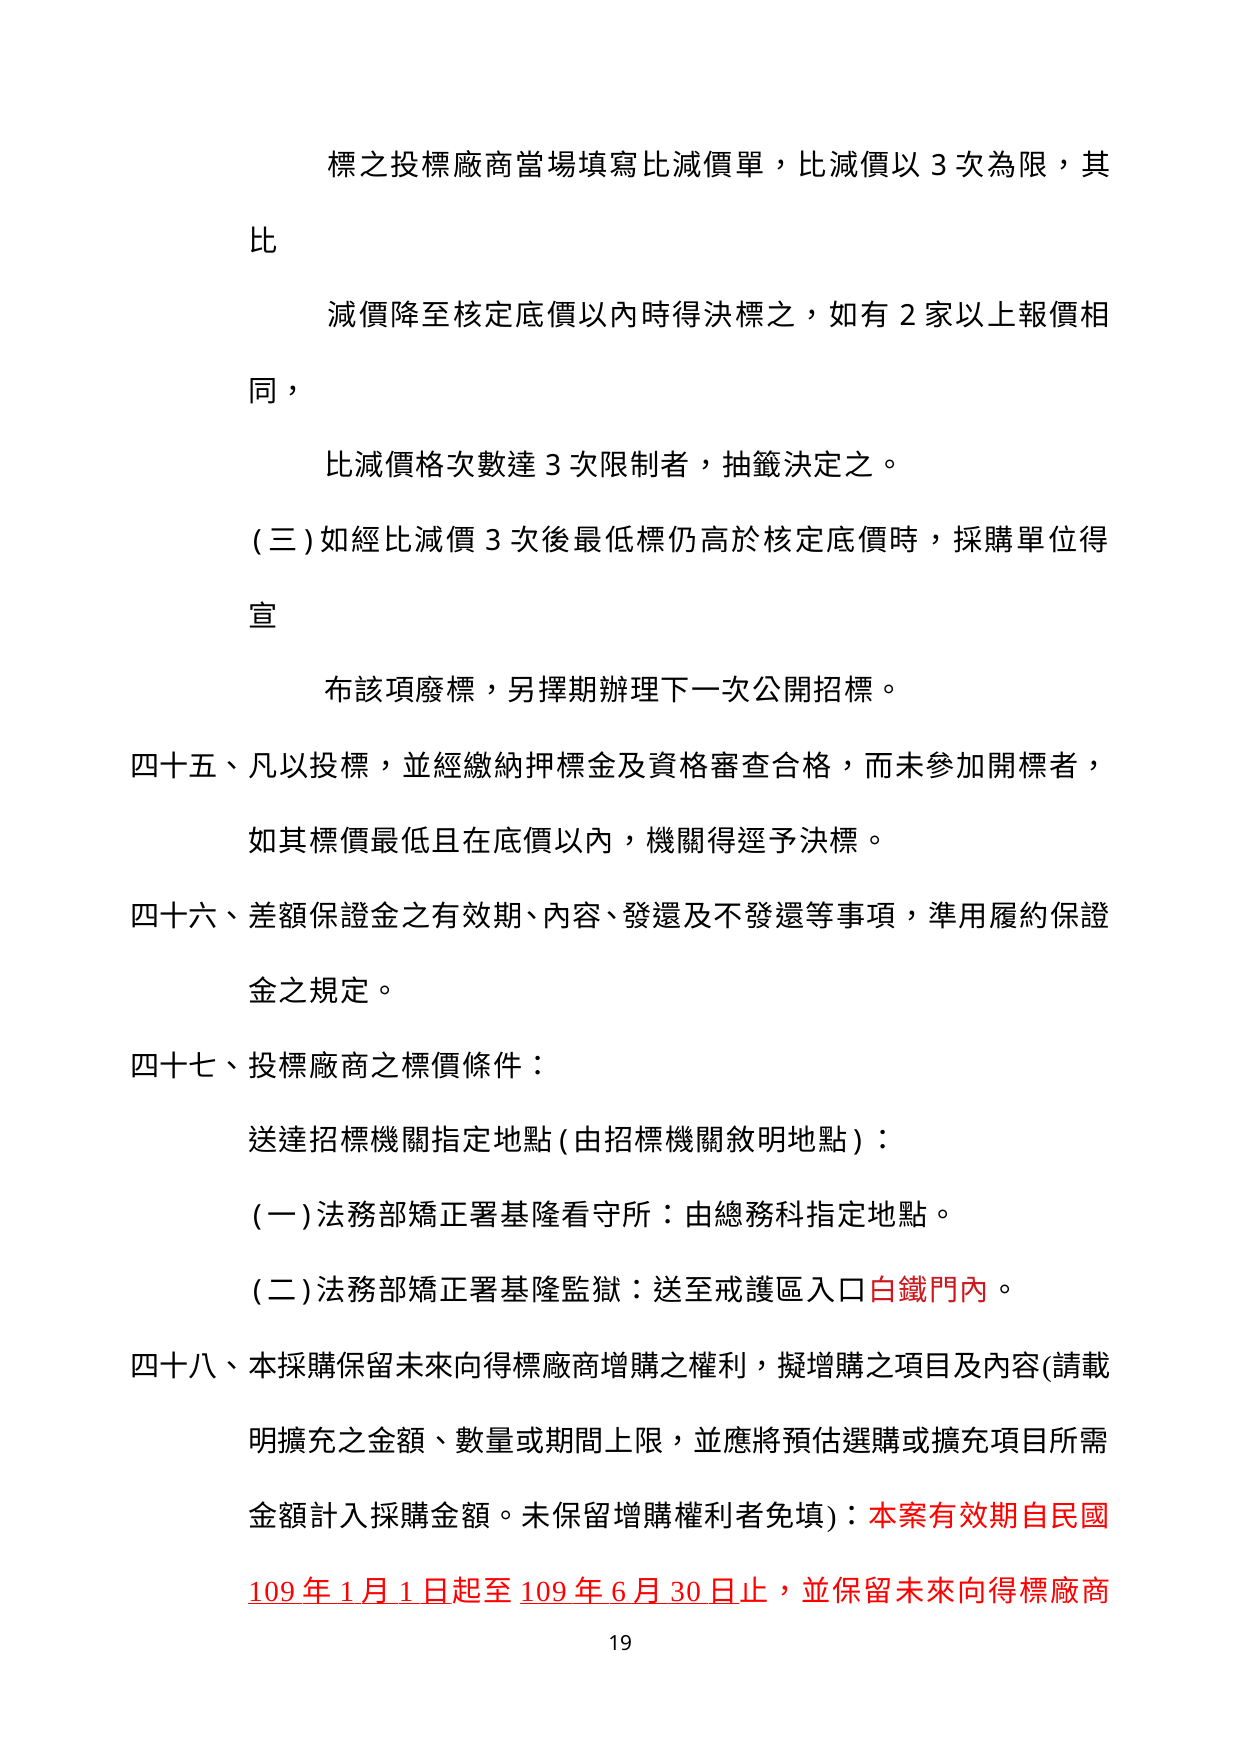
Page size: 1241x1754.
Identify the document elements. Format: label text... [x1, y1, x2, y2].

list (三)如經比減價3次後最低標仍高於核定底價時，採購單位得宣 [130, 501, 1110, 651]
list 差額保證金之有效期、內容、發還及不發還等事項，準用履約保證金之規定。 [130, 876, 1110, 1026]
list 布該項廢標，另擇期辦理下一次公開招標。 [130, 651, 1110, 726]
list 投標廠商之標價條件： [130, 1026, 1110, 1101]
list 本採購保留未來向得標廠商增購之權利，擬增購之項目及內容(請載明擴充之金額、數量或期間上限，並應將預估選購或擴充項目所需金額計入採購金額。未保留增購權利者免填)：本案有效期自民國109年1月1日起至109年6月30日止，並保留未來向得標廠商 [130, 1326, 1110, 1626]
list 減價降至核定底價以內時得決標之，如有2家以上報價相同， [130, 276, 1110, 426]
list (二)法務部矯正署基隆監獄：送至戒護區入口白鐵門內。 [130, 1251, 1110, 1326]
list (一)法務部矯正署基隆看守所：由總務科指定地點。 [130, 1176, 1110, 1251]
list 送達招標機關指定地點(由招標機關敘明地點)： [130, 1101, 1110, 1176]
list 標之投標廠商當場填寫比減價單，比減價以3次為限，其比 [130, 126, 1110, 276]
list 凡以投標，並經繳納押標金及資格審查合格，而未參加開標者，如其標價最低且在底價以內，機關得逕予決標。 [130, 726, 1110, 876]
list 比減價格次數達3次限制者，抽籤決定之。 [130, 426, 1110, 501]
